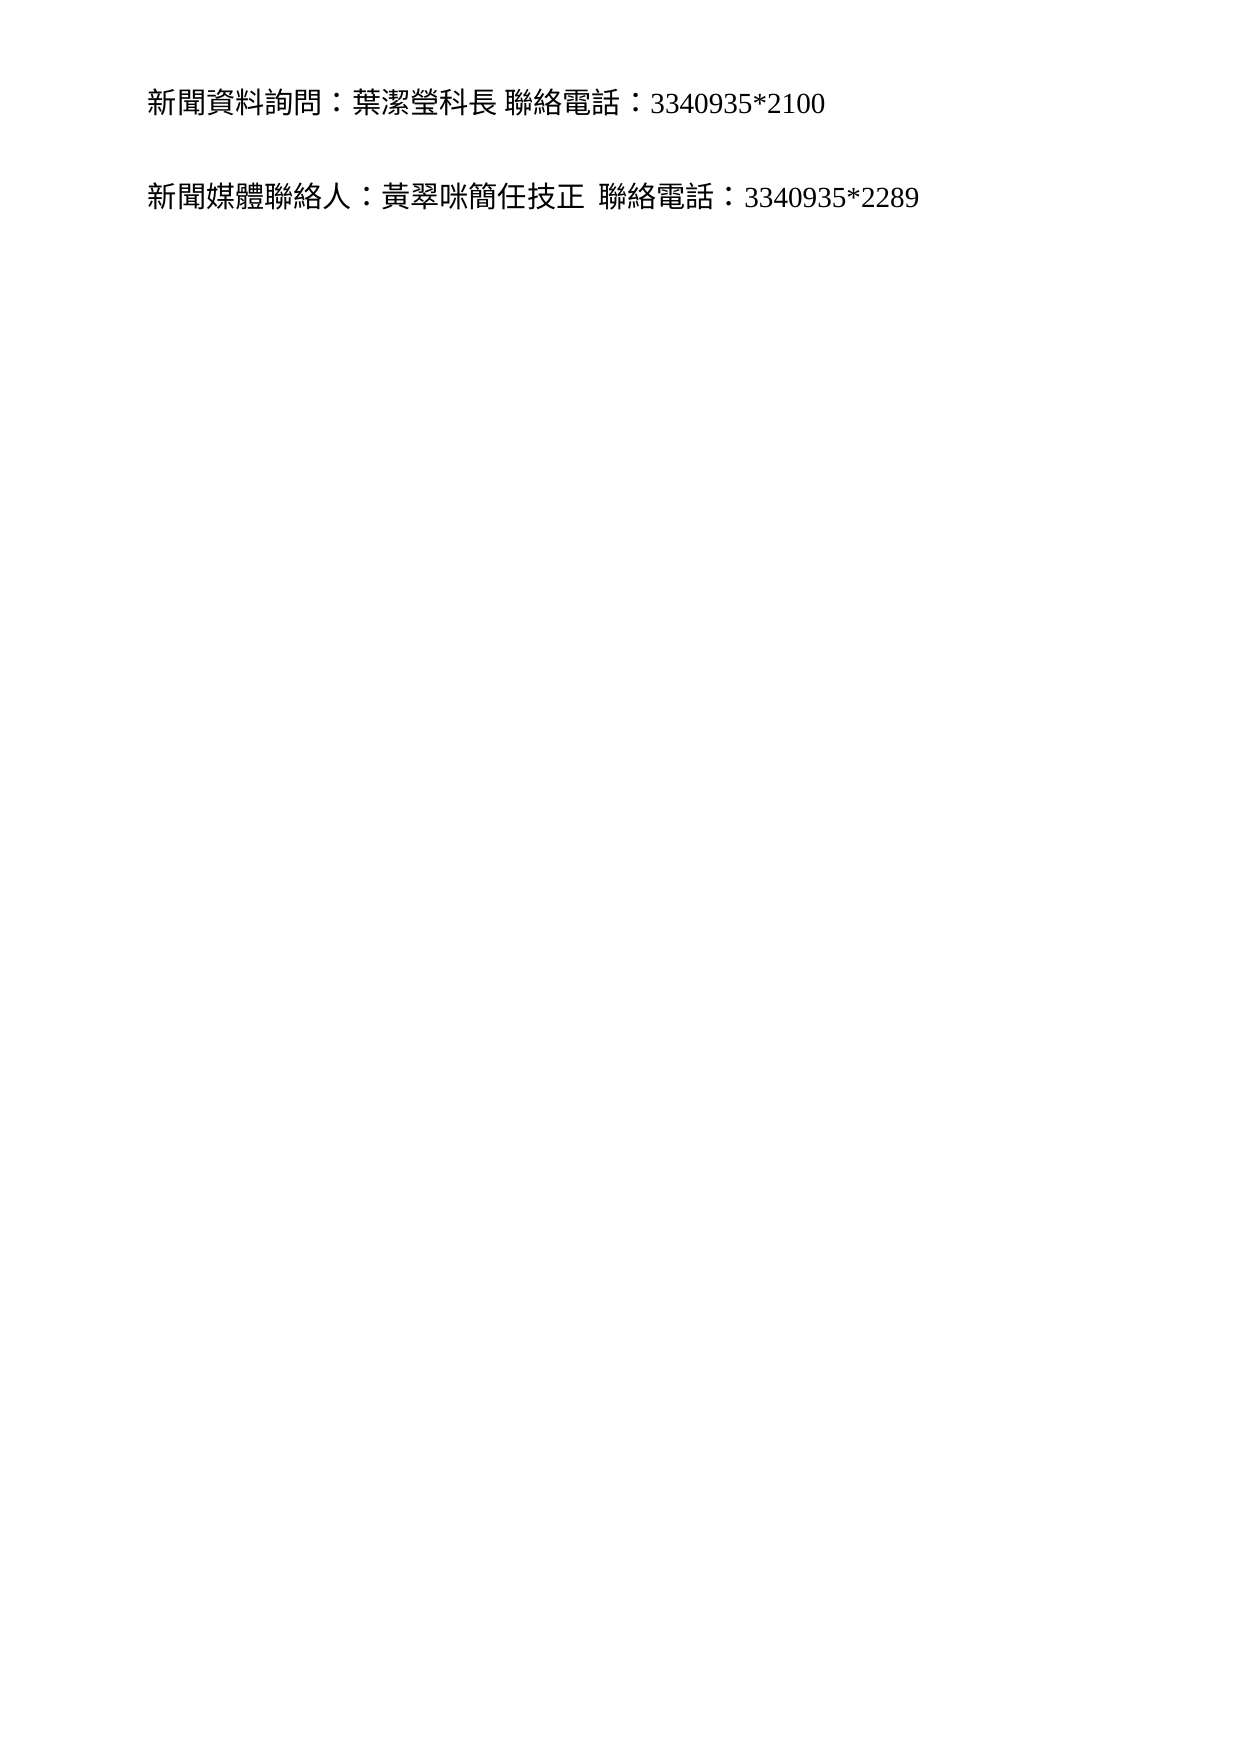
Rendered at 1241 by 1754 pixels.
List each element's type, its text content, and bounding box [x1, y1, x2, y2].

text 新聞媒體聯絡人：黃翠咪簡任技正 聯絡電話：3340935*2289 [148, 157, 1152, 232]
text 新聞資料詢問：葉潔瑩科長 聯絡電話：3340935*2100 [148, 63, 1152, 138]
